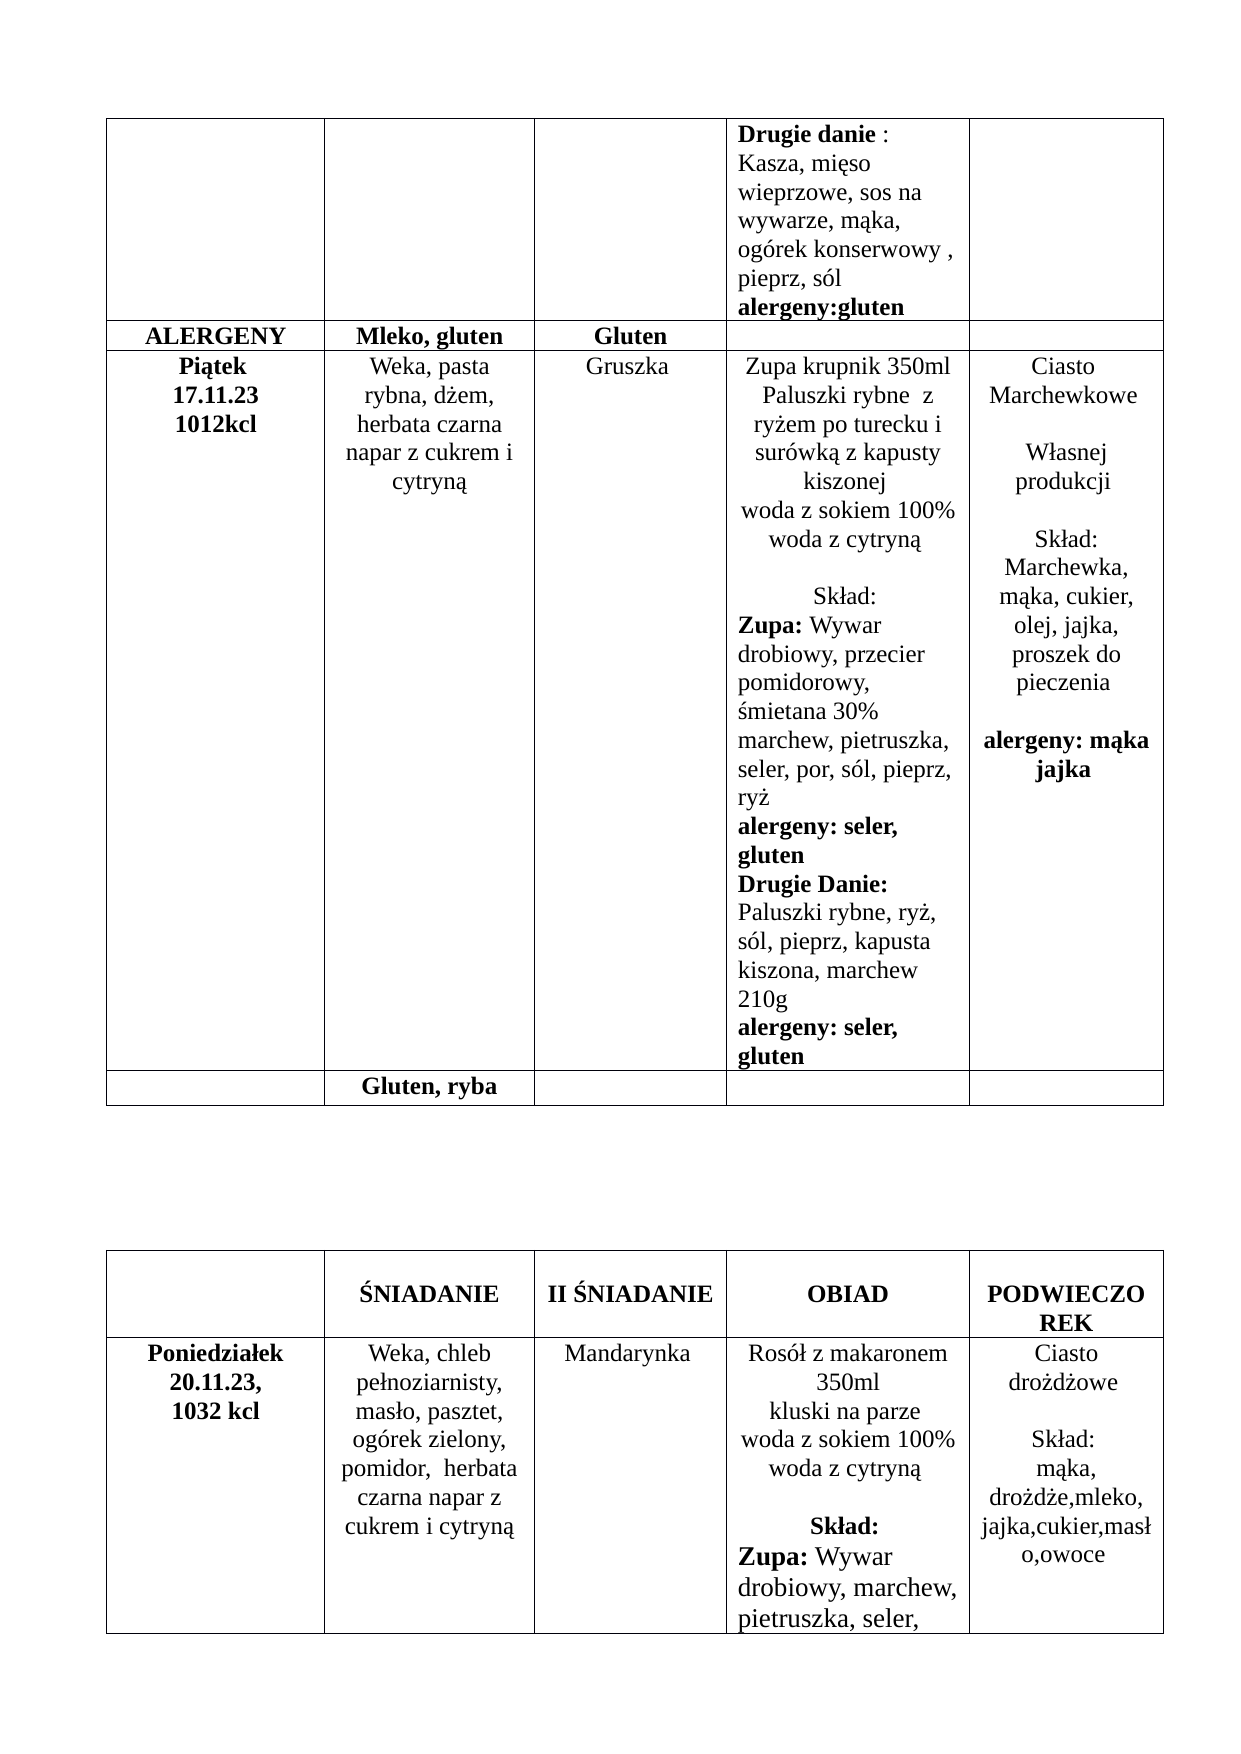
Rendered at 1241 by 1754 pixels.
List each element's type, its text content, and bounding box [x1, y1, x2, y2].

table_cell Poniedziałek 20.11.23, 1032 kcl [107, 1338, 324, 1633]
table_cell Weka, pasta rybna, dżem, herbata czarna napar z cukrem i cytryną [325, 351, 534, 1070]
table_cell [970, 1071, 1163, 1105]
table_cell [107, 1071, 324, 1105]
table_cell Weka, chleb pełnoziarnisty, masło, pasztet, ogórek zielony, pomidor, herbata czarna napar z cukrem i cytryną [325, 1338, 534, 1633]
table_header OBIAD [727, 1251, 969, 1337]
table_cell [535, 119, 726, 320]
table_cell Ciasto Marchewkowe Własnej produkcji Skład: Marchewka, mąka, cukier, olej, jajka, proszek do pieczenia alergeny: mąka jajka [970, 351, 1163, 1070]
table_cell Gluten [535, 321, 726, 350]
table_cell Gluten, ryba [325, 1071, 534, 1105]
table_cell [970, 119, 1163, 320]
table_header PODWIECZOREK [970, 1251, 1163, 1337]
table_cell Mandarynka [535, 1338, 726, 1633]
table_cell Drugie danie : Kasza, mięso wieprzowe, sos na wywarze, mąka, ogórek konserwowy , pieprz, sól alergeny:gluten [727, 119, 969, 320]
table_cell Zupa krupnik 350ml Paluszki rybne z ryżem po turecku i surówką z kapusty kiszonej woda z sokiem 100% woda z cytryną Skład: Zupa: Wywar drobiowy, przecier pomidorowy, śmietana 30% marchew, pietruszka, seler, por, sól, pieprz, ryż alergeny: seler, gluten Drugie Danie: Paluszki rybne, ryż, sól, pieprz, kapusta kiszona, marchew 210g alergeny: seler, gluten [727, 351, 969, 1070]
table_cell [727, 321, 969, 350]
table_cell Ciasto drożdżowe Skład: mąka, drożdże,mleko, jajka,cukier,masło,owoce [970, 1338, 1163, 1633]
table_cell [535, 1071, 726, 1105]
table_cell [325, 119, 534, 320]
table_header [107, 1251, 324, 1337]
table_cell [970, 321, 1163, 350]
table_cell Piątek 17.11.23 1012kcl [107, 351, 324, 1070]
table_cell ALERGENY [107, 321, 324, 350]
table_cell Rosół z makaronem 350ml kluski na parze woda z sokiem 100% woda z cytryną Skład: Zupa: Wywar drobiowy, marchew, pietruszka, seler, [727, 1338, 969, 1633]
table_cell [107, 119, 324, 320]
table_header II ŚNIADANIE [535, 1251, 726, 1337]
table_cell Mleko, gluten [325, 321, 534, 350]
table_cell [727, 1071, 969, 1105]
table_cell Gruszka [535, 351, 726, 1070]
table_header ŚNIADANIE [325, 1251, 534, 1337]
